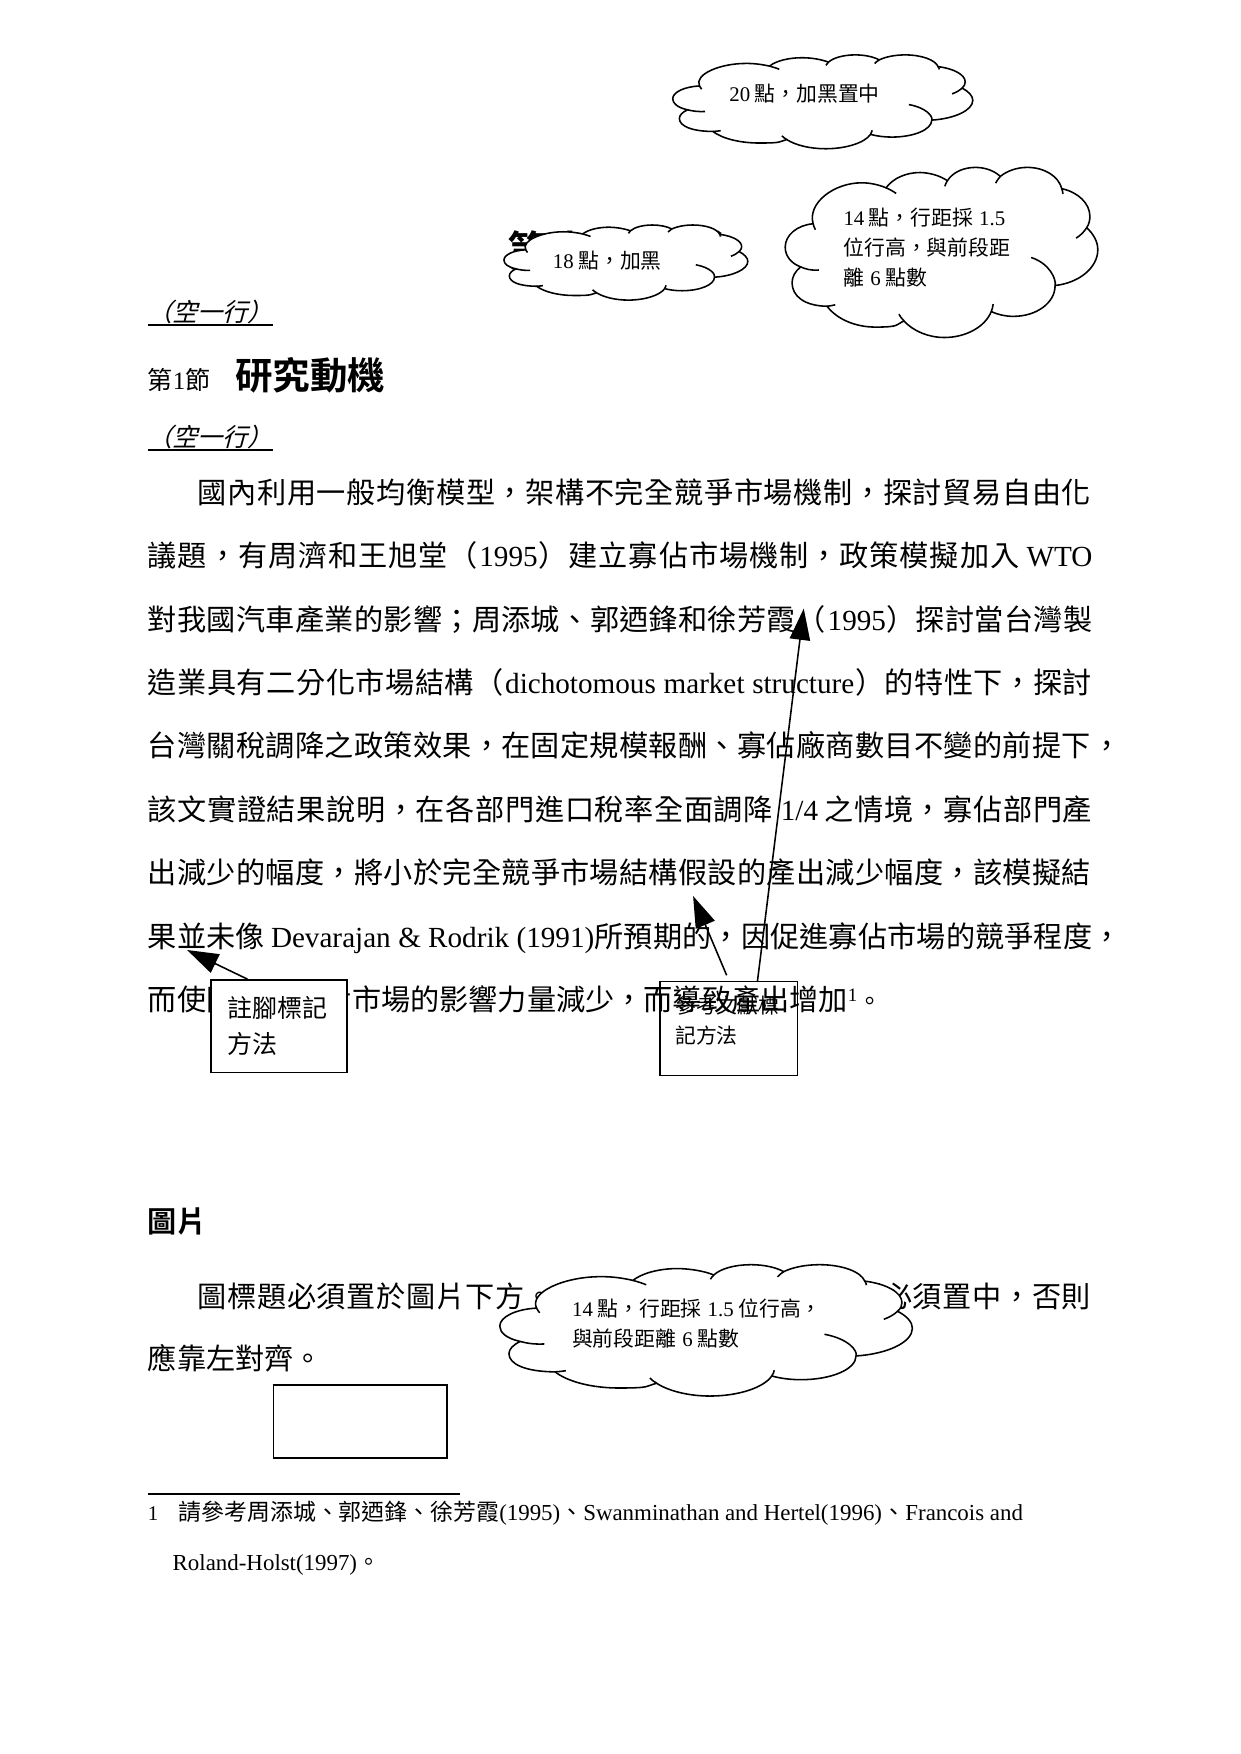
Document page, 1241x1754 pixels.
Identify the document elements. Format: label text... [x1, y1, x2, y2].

text 國內利用一般均衡模型，架構不完全競爭市場機制，探討貿易自由化議題，有周濟和王旭堂（1995）建立寡佔市場機制，政策模擬加入WTO對我國汽車產業的影響；周添城、郭迺鋒和徐芳霞（1995）探討當台灣製造業具有二分化市場結構（dichotomous market structure）的特性下，探討台灣關稅調降之政策效果，在固定規模報酬、寡佔廠商數目不變的前提下，該文實證結果說明，在各部門進口稅率全面調降1/4之情境，寡佔部門產出減少的幅度，將小於完全競爭市場結構假設的產出減少幅度，該模擬結果並未像Devarajan & Rodrik (1991)所預期的，因促進寡佔市場的競爭程度，而使國內廠商對市場的影響力量減少，而導致產出增加。 [212, 981, 346, 1072]
text 圖標題必須置於圖片下方。若圖標題僅使用一行，則必須置中，否則應靠左對齊。 [148, 1253, 1092, 1378]
text 圖片 [148, 1178, 1092, 1240]
text 請參考周添城、郭迺鋒、徐芳霞(1995)、Swanminathan and Hertel(1996)、Francois and Roland-Holst(1997)。 [148, 1494, 1092, 1577]
text （空一行） [148, 394, 1092, 457]
list 緒論 [148, 207, 813, 269]
list 研究動機 [148, 332, 1092, 394]
text （空一行） [148, 269, 915, 332]
text （空一行） [974, 269, 1092, 332]
text 國內利用一般均衡模型，架構不完全競爭市場機制，探討貿易自由化議題，有周濟和王旭堂（1995）建立寡佔市場機制，政策模擬加入WTO對我國汽車產業的影響；周添城、郭迺鋒和徐芳霞（1995）探討當台灣製造業具有二分化市場結構（dichotomous market structure）的特性下，探討台灣關稅調降之政策效果，在固定規模報酬、寡佔廠商數目不變的前提下，該文實證結果說明，在各部門進口稅率全面調降1/4之情境，寡佔部門產出減少的幅度，將小於完全競爭市場結構假設的產出減少幅度，該模擬結果並未像Devarajan & Rodrik (1991)所預期的，因促進寡佔市場的競爭程度，而使國內廠商對市場的影響力量減少，而導致產出增加。 [148, 469, 1092, 1019]
text 註腳標記方法 [227, 988, 331, 1061]
